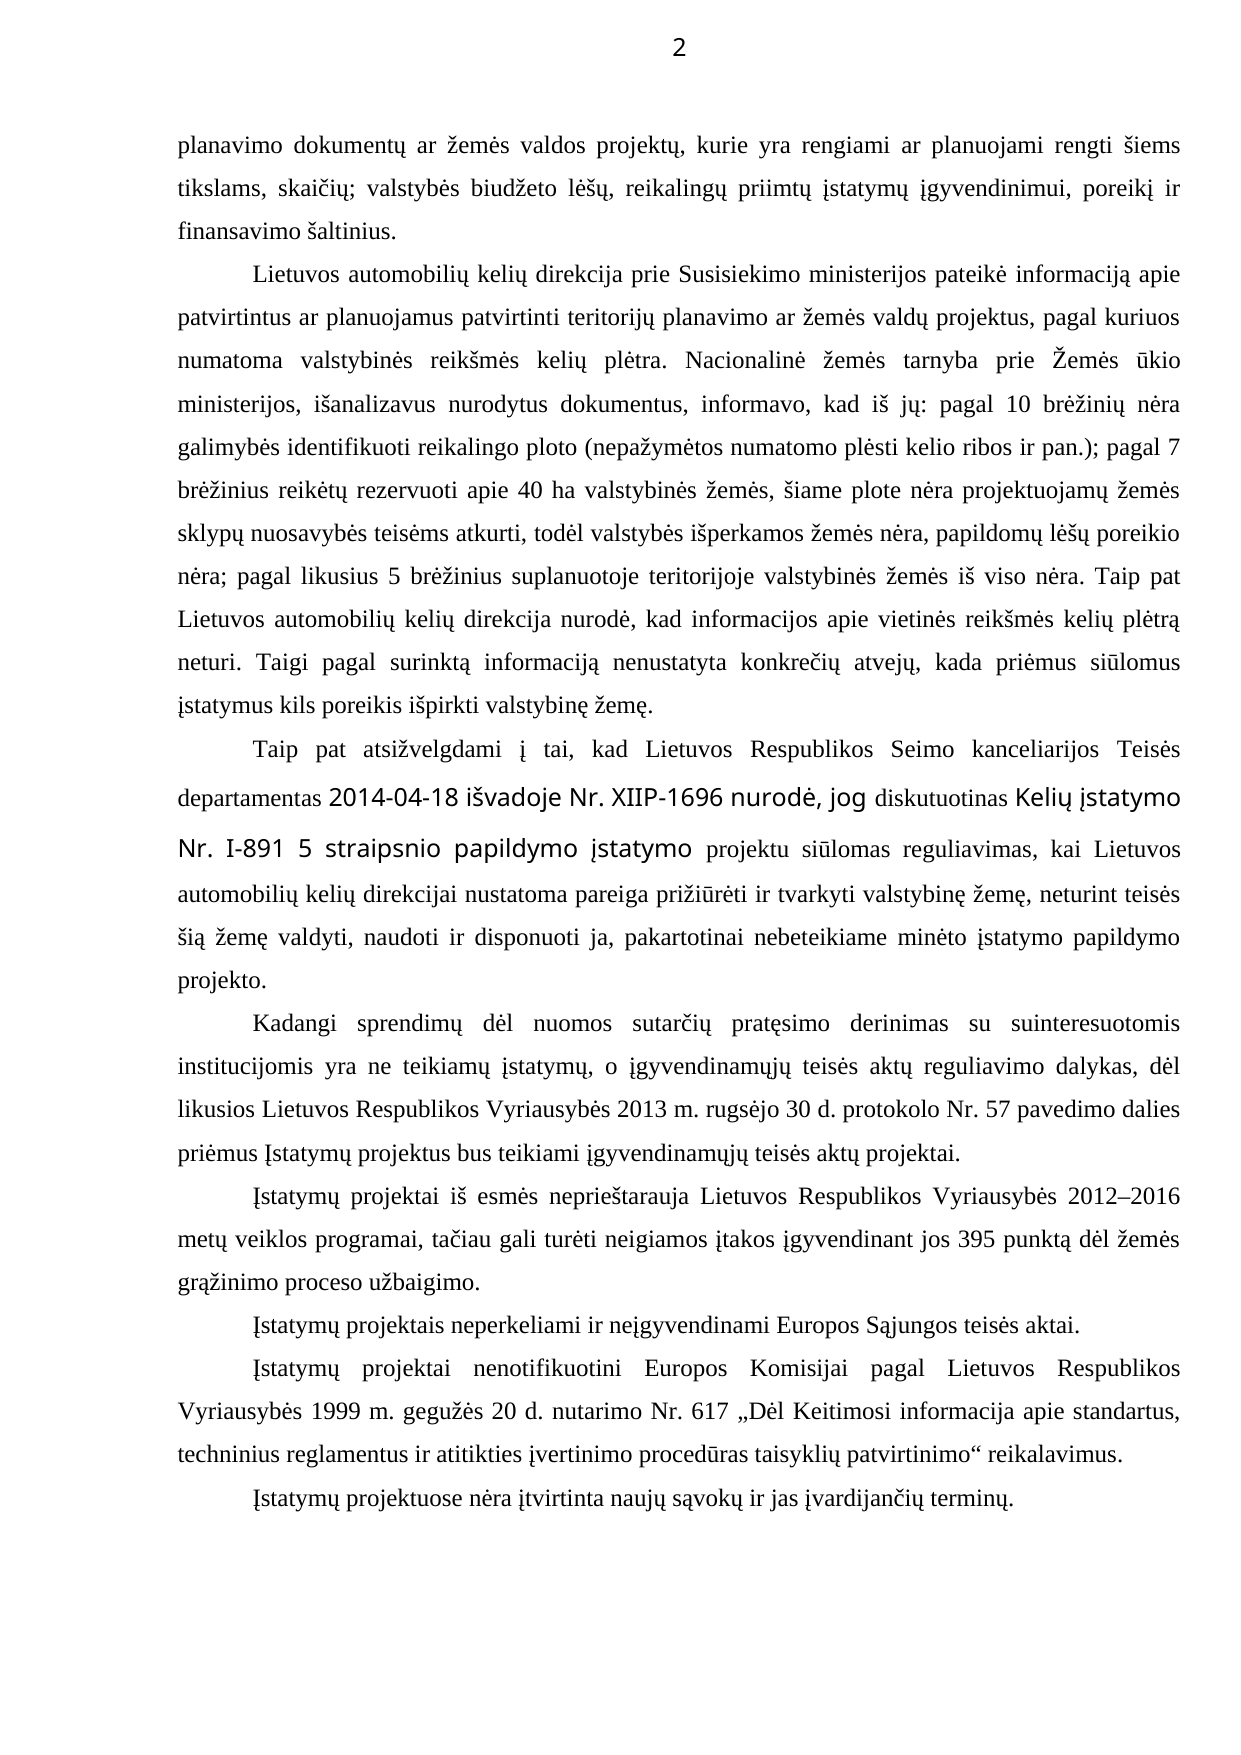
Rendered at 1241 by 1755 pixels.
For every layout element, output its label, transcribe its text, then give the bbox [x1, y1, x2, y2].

text Įstatymų projektuose nėra įtvirtinta naujų sąvokų ir jas įvardijančių terminų. [177, 1483, 1181, 1511]
text Įstatymų projektais neperkeliami ir neįgyvendinami Europos Sąjungos teisės aktai. [177, 1310, 1181, 1339]
text Taip pat atsižvelgdami į tai, kad Lietuvos Respublikos Seimo kanceliarijos Teisės departamentas 2014-04-18 išvadoje Nr. XIIP-1696 nurodė, jog diskutuotinas Kelių įstatymo Nr. I-891 5 straipsnio papildymo įstatymo projektu siūlomas reguliavimas, kai Lietuvos automobilių kelių direkcijai nustatoma pareiga prižiūrėti ir tvarkyti valstybinę žemę, neturint teisės šią žemę valdyti, naudoti ir disponuoti ja, pakartotinai nebeteikiame minėto įstatymo papildymo projekto. [177, 734, 1181, 994]
text Lietuvos automobilių kelių direkcija prie Susisiekimo ministerijos pateikė informaciją apie patvirtintus ar planuojamus patvirtinti teritorijų planavimo ar žemės valdų projektus, pagal kuriuos numatoma valstybinės reikšmės kelių plėtra. Nacionalinė žemės tarnyba prie Žemės ūkio ministerijos, išanalizavus nurodytus dokumentus, informavo, kad iš jų: pagal 10 brėžinių nėra galimybės identifikuoti reikalingo ploto (nepažymėtos numatomo plėsti kelio ribos ir pan.); pagal 7 brėžinius reikėtų rezervuoti apie 40 ha valstybinės žemės, šiame plote nėra projektuojamų žemės sklypų nuosavybės teisėms atkurti, todėl valstybės išperkamos žemės nėra, papildomų lėšų poreikio nėra; pagal likusius 5 brėžinius suplanuotoje teritorijoje valstybinės žemės iš viso nėra. Taip pat Lietuvos automobilių kelių direkcija nurodė, kad informacijos apie vietinės reikšmės kelių plėtrą neturi. Taigi pagal surinktą informaciją nenustatyta konkrečių atvejų, kada priėmus siūlomus įstatymus kils poreikis išpirkti valstybinę žemę. [177, 259, 1181, 719]
text Kadangi sprendimų dėl nuomos sutarčių pratęsimo derinimas su suinteresuotomis institucijomis yra ne teikiamų įstatymų, o įgyvendinamųjų teisės aktų reguliavimo dalykas, dėl likusios Lietuvos Respublikos Vyriausybės 2013 m. rugsėjo 30 d. protokolo Nr. 57 pavedimo dalies priėmus Įstatymų projektus bus teikiami įgyvendinamųjų teisės aktų projektai. [177, 1008, 1181, 1166]
text Įstatymų projektai nenotifikuotini Europos Komisijai pagal Lietuvos Respublikos Vyriausybės 1999 m. gegužės 20 d. nutarimo Nr. 617 „Dėl Keitimosi informacija apie standartus, techninius reglamentus ir atitikties įvertinimo procedūras taisyklių patvirtinimo“ reikalavimus. [177, 1353, 1181, 1468]
text Įstatymų projektai iš esmės neprieštarauja Lietuvos Respublikos Vyriausybės 2012–2016 metų veiklos programai, tačiau gali turėti neigiamos įtakos įgyvendinant jos 395 punktą dėl žemės grąžinimo proceso užbaigimo. [177, 1181, 1181, 1296]
text planavimo dokumentų ar žemės valdos projektų, kurie yra rengiami ar planuojami rengti šiems tikslams, skaičių; valstybės biudžeto lėšų, reikalingų priimtų įstatymų įgyvendinimui, poreikį ir finansavimo šaltinius. [177, 130, 1181, 245]
